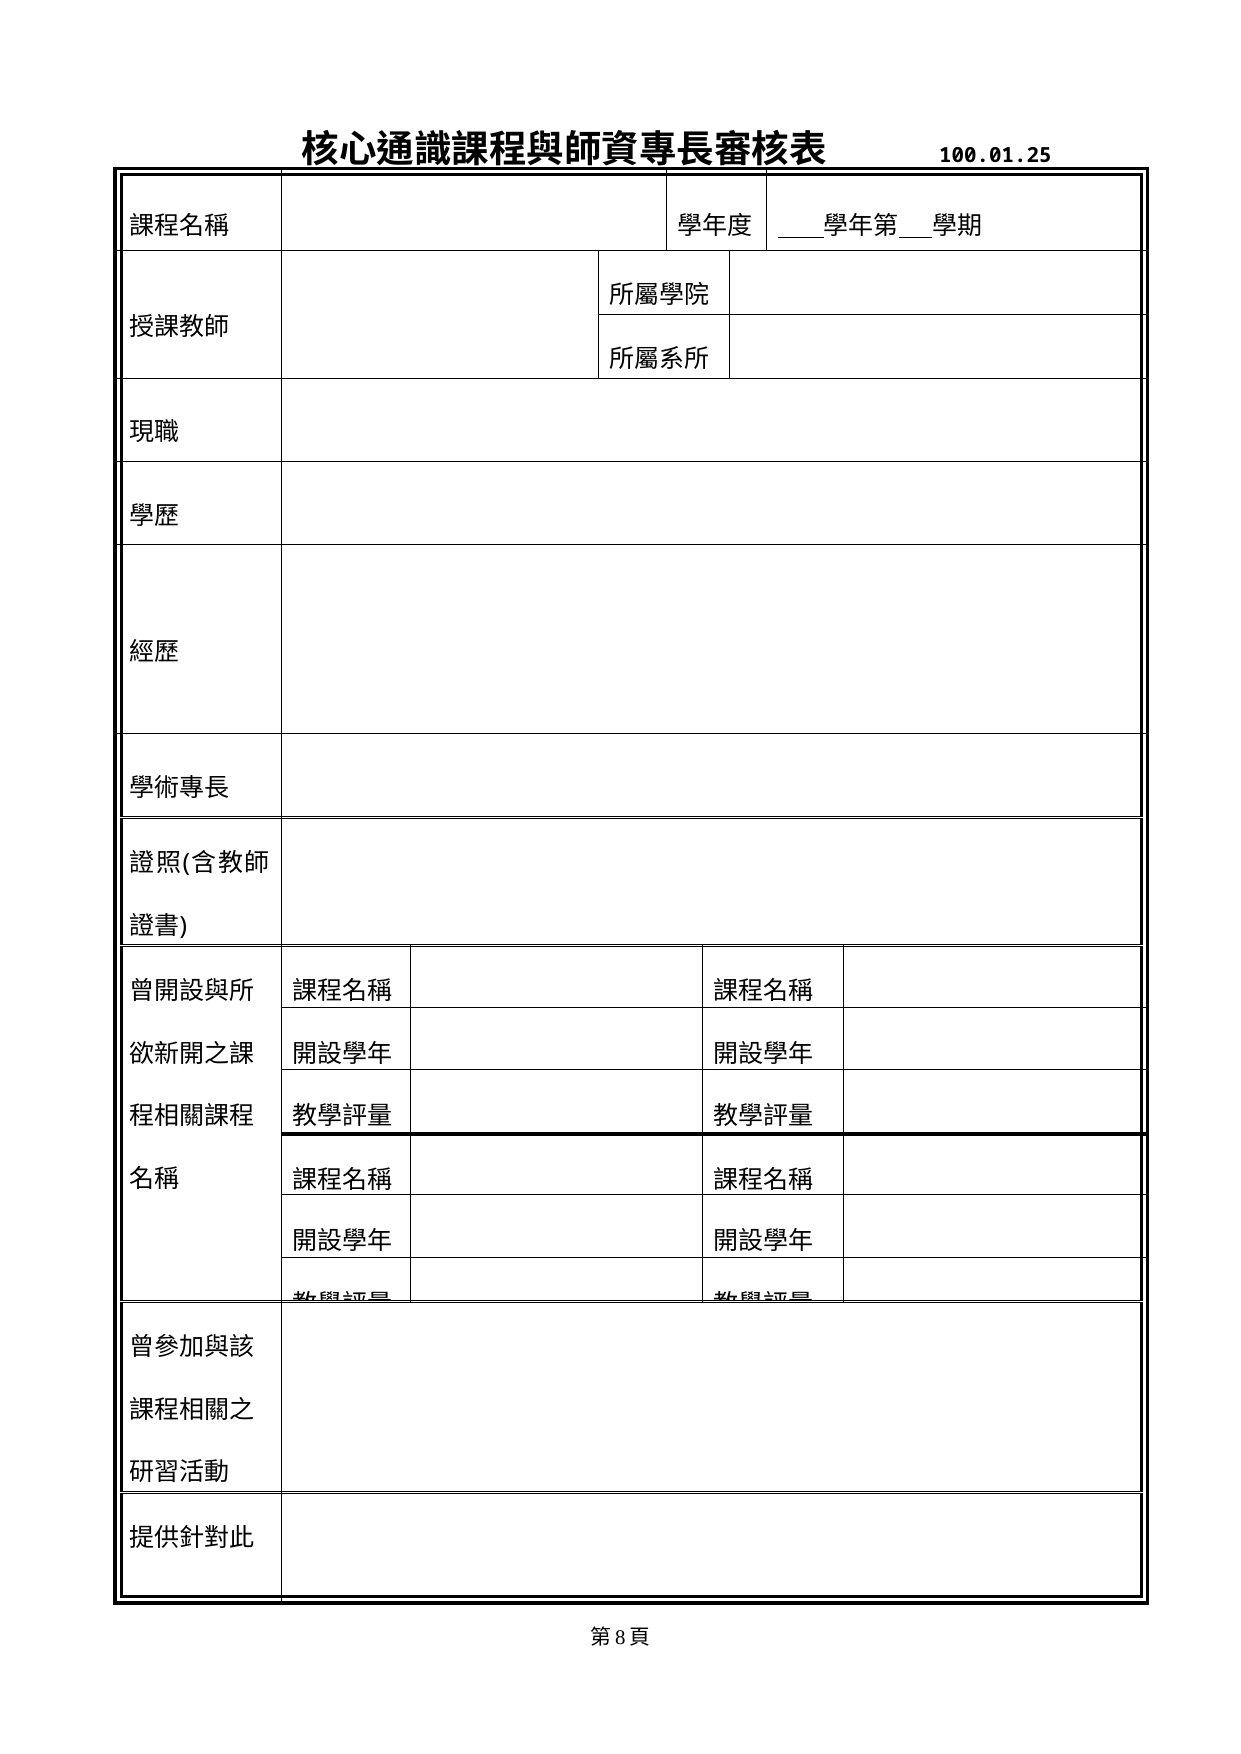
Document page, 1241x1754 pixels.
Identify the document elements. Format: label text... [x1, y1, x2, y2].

table_cell [844, 1070, 1140, 1132]
table_cell 開設學年 [282, 1195, 410, 1257]
table_header 學年第 學期 [767, 170, 1144, 250]
table_cell [282, 379, 1140, 461]
table_cell 教學評量 [703, 1070, 843, 1132]
table_header 課程名稱 [118, 170, 281, 250]
table_cell 教學評量 [282, 1258, 410, 1300]
table_cell 學術專長 [123, 734, 281, 816]
table_cell [411, 1136, 702, 1194]
table_cell 開設學年 [703, 1195, 843, 1257]
table_cell 課程名稱 [703, 1136, 843, 1194]
table_header 學年度 [667, 176, 766, 250]
table_cell 經歷 [123, 545, 281, 733]
table_cell [282, 1494, 1140, 1595]
table_cell [282, 734, 1140, 816]
table_cell 課程名稱 [282, 947, 410, 1007]
text 核心通識課程與師資專長審核表 100.01.25 [118, 104, 1122, 167]
table_cell 證照(含教師證書) [123, 819, 281, 944]
table_cell 課程名稱 [703, 947, 843, 1007]
table_cell [411, 1195, 702, 1257]
table_cell 課程名稱 [282, 1136, 410, 1194]
table_cell 開設學年 [282, 1008, 410, 1069]
table_cell 提供針對此 [123, 1494, 281, 1595]
table_cell 所屬學院 [599, 251, 729, 314]
table_cell [844, 1195, 1140, 1257]
table_cell 教學評量 [703, 1258, 843, 1300]
table_cell 教學評量 [282, 1070, 410, 1132]
table_cell 所屬系所 [599, 315, 729, 377]
table_cell 學歷 [123, 462, 281, 544]
table_cell [730, 315, 1140, 377]
table_cell [844, 1136, 1140, 1194]
table_header [282, 176, 666, 250]
table_cell [844, 947, 1140, 1007]
table_cell [411, 1258, 702, 1300]
table_cell [282, 462, 1140, 544]
table_cell [282, 545, 1140, 733]
table_cell [282, 1303, 1140, 1491]
table_cell 曾開設與所欲新開之課程相關課程名稱 [123, 947, 281, 1300]
table_cell 曾參加與該課程相關之研習活動 [123, 1303, 281, 1491]
table_cell [844, 1008, 1140, 1069]
table_cell [411, 1070, 702, 1132]
table_cell 現職 [123, 379, 281, 461]
table_cell [730, 251, 1140, 314]
table_cell 授課教師 [123, 251, 281, 377]
table_cell [411, 1008, 702, 1069]
table_cell [844, 1258, 1140, 1300]
table_cell [282, 819, 1140, 944]
table_cell 開設學年 [703, 1008, 843, 1069]
table_cell [411, 947, 702, 1007]
table_cell [282, 251, 598, 377]
